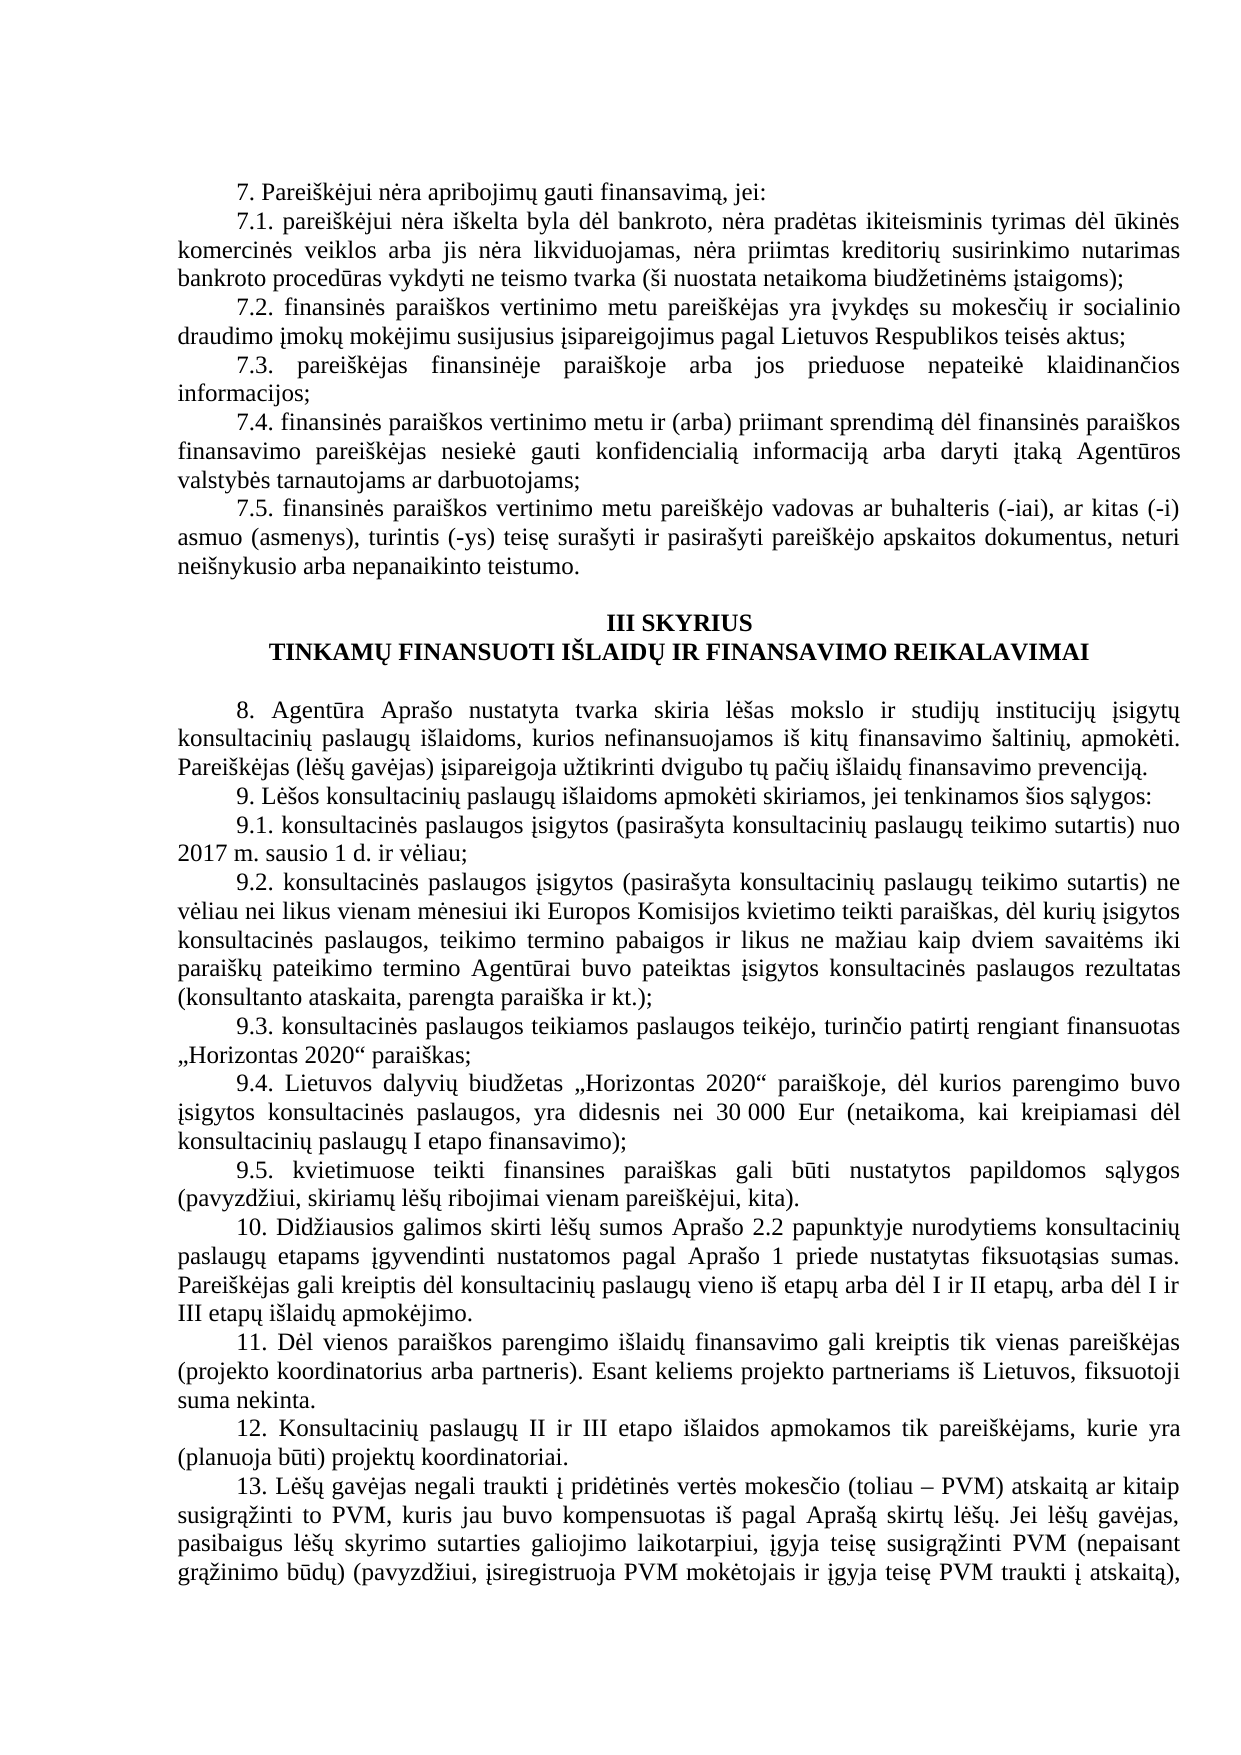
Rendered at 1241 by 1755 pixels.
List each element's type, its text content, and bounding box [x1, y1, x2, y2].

text 7.1. pareiškėjui nėra iškelta byla dėl bankroto, nėra pradėtas ikiteisminis tyrimas dėl ūkinės komercinės veiklos arba jis nėra likviduojamas, nėra priimtas kreditorių susirinkimo nutarimas bankroto procedūras vykdyti ne teismo tvarka (ši nuostata netaikoma biudžetinėms įstaigoms); [177, 206, 1181, 292]
text 12. Konsultacinių paslaugų II ir III etapo išlaidos apmokamos tik pareiškėjams, kurie yra (planuoja būti) projektų koordinatoriai. [177, 1413, 1181, 1471]
text 9.4. Lietuvos dalyvių biudžetas „Horizontas 2020“ paraiškoje, dėl kurios parengimo buvo įsigytos konsultacinės paslaugos, yra didesnis nei 30 000 Eur (netaikoma, kai kreipiamasi dėl konsultacinių paslaugų I etapo finansavimo); [177, 1068, 1181, 1155]
text 9. Lėšos konsultacinių paslaugų išlaidoms apmokėti skiriamos, jei tenkinamos šios sąlygos: [177, 781, 1181, 810]
text 9.1. konsultacinės paslaugos įsigytos (pasirašyta konsultacinių paslaugų teikimo sutartis) nuo 2017 m. sausio 1 d. ir vėliau; [177, 810, 1181, 867]
text 7.5. finansinės paraiškos vertinimo metu pareiškėjo vadovas ar buhalteris (-iai), ar kitas (-i) asmuo (asmenys), turintis (-ys) teisę surašyti ir pasirašyti pareiškėjo apskaitos dokumentus, neturi neišnykusio arba nepanaikinto teistumo. [177, 493, 1181, 580]
text III SKYRIUS [177, 608, 1181, 637]
text 9.3. konsultacinės paslaugos teikiamos paslaugos teikėjo, turinčio patirtį rengiant finansuotas „Horizontas 2020“ paraiškas; [177, 1011, 1181, 1068]
text 8. Agentūra Aprašo nustatyta tvarka skiria lėšas mokslo ir studijų institucijų įsigytų konsultacinių paslaugų išlaidoms, kurios nefinansuojamos iš kitų finansavimo šaltinių, apmokėti. Pareiškėjas (lėšų gavėjas) įsipareigoja užtikrinti dvigubo tų pačių išlaidų finansavimo prevenciją. [177, 695, 1181, 781]
text 7.3. pareiškėjas finansinėje paraiškoje arba jos prieduose nepateikė klaidinančios informacijos; [177, 350, 1181, 407]
text 7. Pareiškėjui nėra apribojimų gauti finansavimą, jei: [177, 177, 1181, 206]
text 7.2. finansinės paraiškos vertinimo metu pareiškėjas yra įvykdęs su mokesčių ir socialinio draudimo įmokų mokėjimu susijusius įsipareigojimus pagal Lietuvos Respublikos teisės aktus; [177, 292, 1181, 350]
text 9.5. kvietimuose teikti finansines paraiškas gali būti nustatytos papildomos sąlygos (pavyzdžiui, skiriamų lėšų ribojimai vienam pareiškėjui, kita). [177, 1155, 1181, 1212]
text TINKAMŲ FINANSUOTI IŠLAIDŲ IR FINANSAVIMO REIKALAVIMAI [177, 637, 1181, 666]
text 7.4. finansinės paraiškos vertinimo metu ir (arba) priimant sprendimą dėl finansinės paraiškos finansavimo pareiškėjas nesiekė gauti konfidencialią informaciją arba daryti įtaką Agentūros valstybės tarnautojams ar darbuotojams; [177, 407, 1181, 493]
text 9.2. konsultacinės paslaugos įsigytos (pasirašyta konsultacinių paslaugų teikimo sutartis) ne vėliau nei likus vienam mėnesiui iki Europos Komisijos kvietimo teikti paraiškas, dėl kurių įsigytos konsultacinės paslaugos, teikimo termino pabaigos ir likus ne mažiau kaip dviem savaitėms iki paraiškų pateikimo termino Agentūrai buvo pateiktas įsigytos konsultacinės paslaugos rezultatas (konsultanto ataskaita, parengta paraiška ir kt.); [177, 867, 1181, 1011]
text 10. Didžiausios galimos skirti lėšų sumos Aprašo 2.2 papunktyje nurodytiems konsultacinių paslaugų etapams įgyvendinti nustatomos pagal Aprašo 1 priede nustatytas fiksuotąsias sumas. Pareiškėjas gali kreiptis dėl konsultacinių paslaugų vieno iš etapų arba dėl I ir II etapų, arba dėl I ir III etapų išlaidų apmokėjimo. [177, 1212, 1181, 1327]
text 13. Lėšų gavėjas negali traukti į pridėtinės vertės mokesčio (toliau – PVM) atskaitą ar kitaip susigrąžinti to PVM, kuris jau buvo kompensuotas iš pagal Aprašą skirtų lėšų. Jei lėšų gavėjas, pasibaigus lėšų skyrimo sutarties galiojimo laikotarpiui, įgyja teisę susigrąžinti PVM (nepaisant grąžinimo būdų) (pavyzdžiui, įsiregistruoja PVM mokėtojais ir įgyja teisę PVM traukti į atskaitą), [177, 1471, 1181, 1586]
text 11. Dėl vienos paraiškos parengimo išlaidų finansavimo gali kreiptis tik vienas pareiškėjas (projekto koordinatorius arba partneris). Esant keliems projekto partneriams iš Lietuvos, fiksuotoji suma nekinta. [177, 1327, 1181, 1413]
